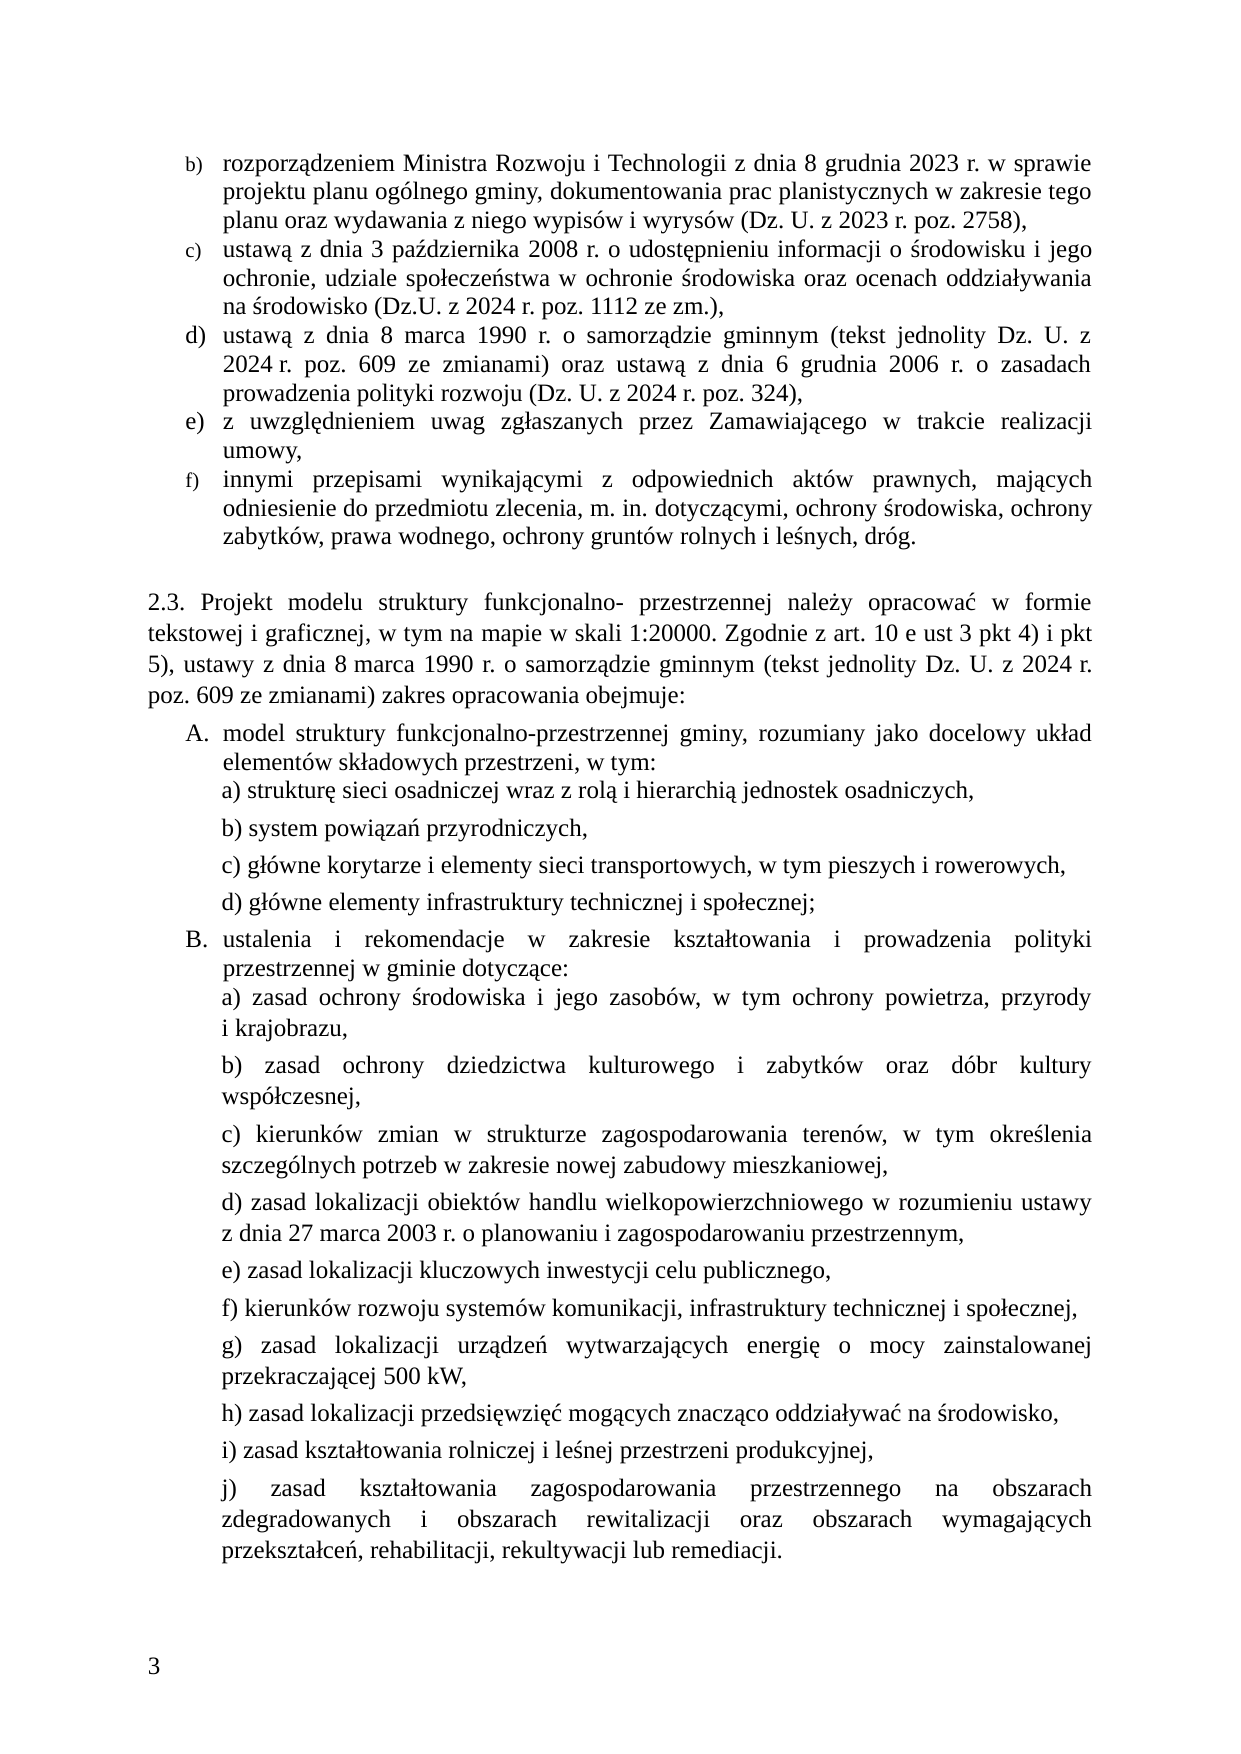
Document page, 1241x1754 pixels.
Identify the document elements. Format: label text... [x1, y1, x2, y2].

list ustalenia i rekomendacje w zakresie kształtowania i prowadzenia polityki przestrzennej w gminie dotyczące: [185, 924, 1093, 982]
text b) system powiązań przyrodniczych, [221, 813, 1093, 841]
list ustawą z dnia 8 marca 1990 r. o samorządzie gminnym (tekst jednolity Dz. U. z 2024 r. poz. 609 ze zmianami) oraz ustawą z dnia 6 grudnia 2006 r. o zasadach prowadzenia polityki rozwoju (Dz. U. z 2024 r. poz. 324), [185, 320, 1093, 406]
text h) zasad lokalizacji przedsięwzięć mogących znacząco oddziaływać na środowisko, [221, 1398, 1093, 1427]
text a) strukturę sieci osadniczej wraz z rolą i hierarchią jednostek osadniczych, [221, 775, 1093, 804]
text j) zasad kształtowania zagospodarowania przestrzennego na obszarach zdegradowanych i obszarach rewitalizacji oraz obszarach wymagających przekształceń, rehabilitacji, rekultywacji lub remediacji. [221, 1473, 1093, 1564]
text c) główne korytarze i elementy sieci transportowych, w tym pieszych i rowerowych, [221, 850, 1093, 879]
text i) zasad kształtowania rolniczej i leśnej przestrzeni produkcyjnej, [221, 1436, 1093, 1464]
text d) główne elementy infrastruktury technicznej i społecznej; [221, 887, 1093, 916]
text c) kierunków zmian w strukturze zagospodarowania terenów, w tym określenia szczególnych potrzeb w zakresie nowej zabudowy mieszkaniowej, [221, 1119, 1093, 1178]
text f) kierunków rozwoju systemów komunikacji, infrastruktury technicznej i społecznej, [221, 1293, 1093, 1321]
text d) zasad lokalizacji obiektów handlu wielkopowierzchniowego w rozumieniu ustawy z dnia 27 marca 2003 r. o planowaniu i zagospodarowaniu przestrzennym, [221, 1187, 1093, 1247]
list model struktury funkcjonalno-przestrzennej gminy, rozumiany jako docelowy układ elementów składowych przestrzeni, w tym: [185, 718, 1093, 775]
text a) zasad ochrony środowiska i jego zasobów, w tym ochrony powietrza, przyrody i krajobrazu, [221, 982, 1093, 1042]
list rozporządzeniem Ministra Rozwoju i Technologii z dnia 8 grudnia 2023 r. w sprawie projektu planu ogólnego gminy, dokumentowania prac planistycznych w zakresie tego planu oraz wydawania z niego wypisów i wyrysów (Dz. U. z 2023 r. poz. 2758), [185, 148, 1093, 234]
list innymi przepisami wynikającymi z odpowiednich aktów prawnych, mających odniesienie do przedmiotu zlecenia, m. in. dotyczącymi, ochrony środowiska, ochrony zabytków, prawa wodnego, ochrony gruntów rolnych i leśnych, dróg. [185, 464, 1093, 550]
list z uwzględnieniem uwag zgłaszanych przez Zamawiającego w trakcie realizacji umowy, [185, 406, 1093, 464]
text b) zasad ochrony dziedzictwa kulturowego i zabytków oraz dóbr kultury współczesnej, [221, 1050, 1093, 1110]
text 2.3. Projekt modelu struktury funkcjonalno- przestrzennej należy opracować w formie tekstowej i graficznej, w tym na mapie w skali 1:20000. Zgodnie z art. 10 e ust 3 pkt 4) i pkt 5), ustawy z dnia 8 marca 1990 r. o samorządzie gminnym (tekst jednolity Dz. U. z 2024 r. poz. 609 ze zmianami) zakres opracowania obejmuje: [148, 587, 1093, 709]
list ustawą z dnia 3 października 2008 r. o udostępnieniu informacji o środowisku i jego ochronie, udziale społeczeństwa w ochronie środowiska oraz ocenach oddziaływania na środowisko (Dz.U. z 2024 r. poz. 1112 ze zm.), [185, 234, 1093, 320]
text g) zasad lokalizacji urządzeń wytwarzających energię o mocy zainstalowanej przekraczającej 500 kW, [221, 1330, 1093, 1390]
text e) zasad lokalizacji kluczowych inwestycji celu publicznego, [221, 1255, 1093, 1284]
